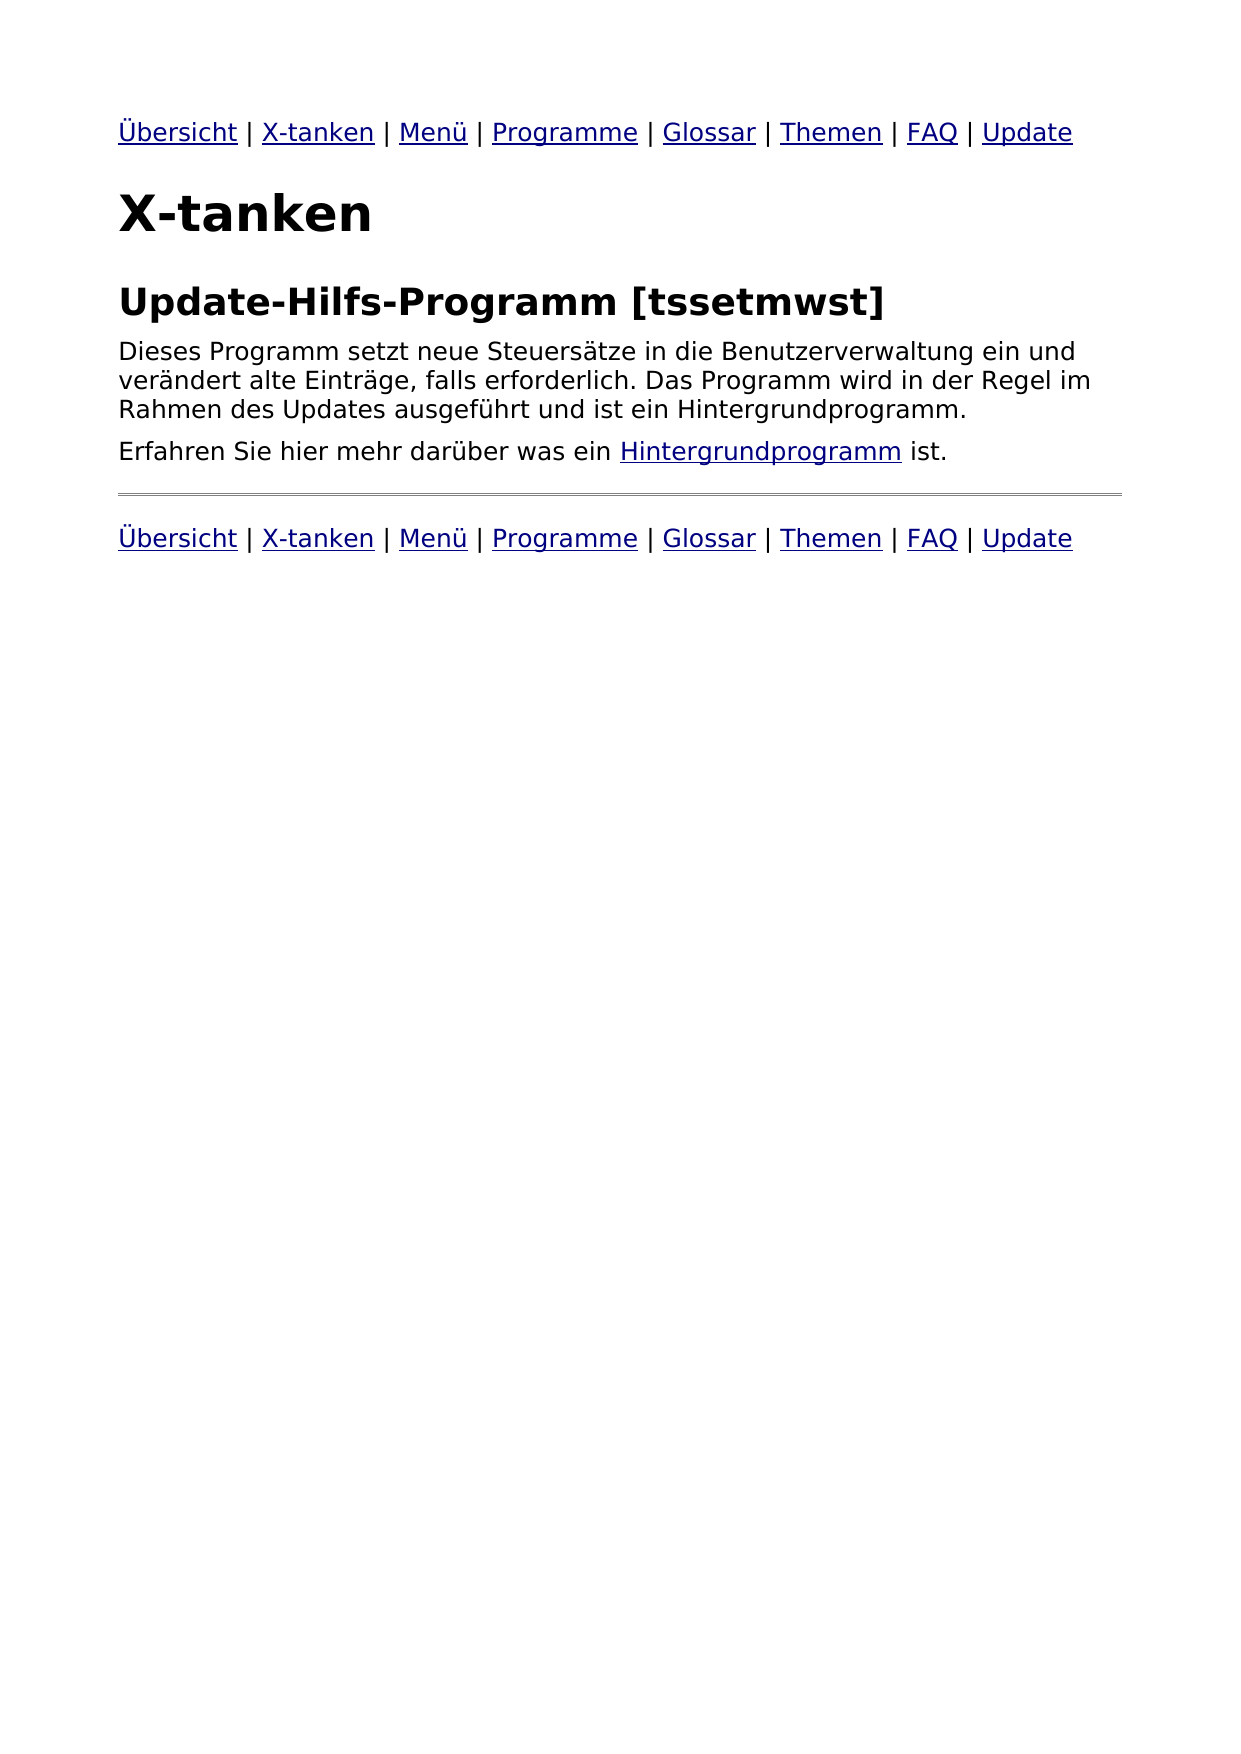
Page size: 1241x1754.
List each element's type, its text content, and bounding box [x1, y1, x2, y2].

text Dieses Programm setzt neue Steuersätze in die Benutzerverwaltung ein und verändert alte Einträge, falls erforderlich. Das Programm wird in der Regel im Rahmen des Updates ausgeführt und ist ein Hintergrundprogramm. [118, 337, 1122, 424]
text Erfahren Sie hier mehr darüber was ein Hintergrundprogramm ist. [118, 437, 1122, 466]
subtitle Update-Hilfs-Programm [tssetmwst] [118, 281, 1122, 324]
text Übersicht | X-tanken | Menü | Programme | Glossar | Themen | FAQ | Update [118, 525, 1122, 554]
text Übersicht | X-tanken | Menü | Programme | Glossar | Themen | FAQ | Update [118, 118, 1122, 147]
subtitle X-tanken [118, 185, 1122, 243]
